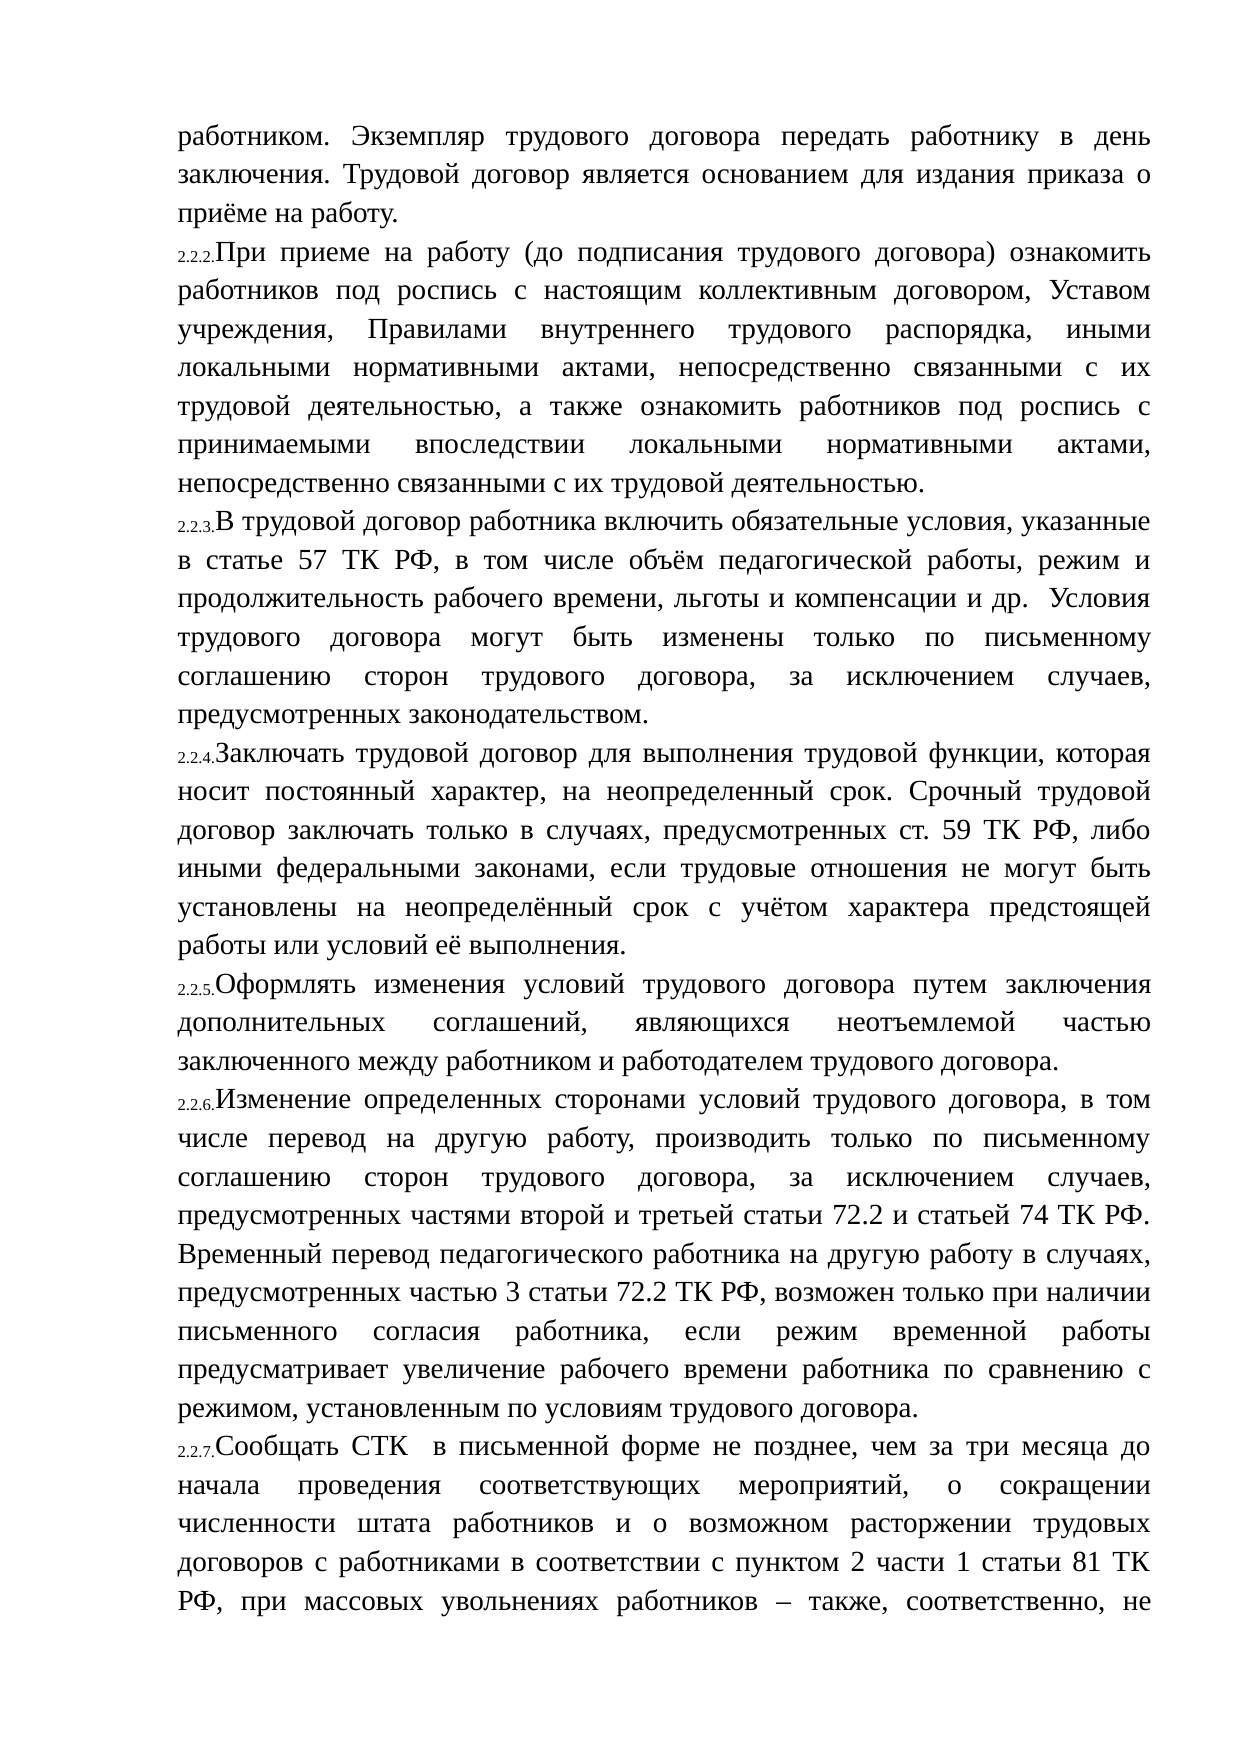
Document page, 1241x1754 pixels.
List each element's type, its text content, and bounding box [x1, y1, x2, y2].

list Сообщать СТК в письменной форме не позднее, чем за три месяца до начала проведения соответствующих мероприятий, о сокращении численности штата работников и о возможном расторжении трудовых договоров с работниками в соответствии с пунктом 2 части 1 статьи 81 ТК РФ, при массовых увольнениях работников – также, соответственно, не [177, 1428, 1152, 1616]
list работником. Экземпляр трудового договора передать работнику в день заключения. Трудовой договор является основанием для издания приказа о приёме на работу. [177, 118, 1152, 229]
list В трудовой договор работника включить обязательные условия, указанные в статье 57 ТК РФ, в том числе объём педагогической работы, режим и продолжительность рабочего времени, льготы и компенсации и др. Условия трудового договора могут быть изменены только по письменному соглашению сторон трудового договора, за исключением случаев, предусмотренных законодательством. [177, 503, 1152, 730]
list Заключать трудовой договор для выполнения трудовой функции, которая носит постоянный характер, на неопределенный срок. Срочный трудовой договор заключать только в случаях, предусмотренных ст. 59 ТК РФ, либо иными федеральными законами, если трудовые отношения не могут быть установлены на неопределённый срок с учётом характера предстоящей работы или условий её выполнения. [177, 735, 1152, 961]
list Изменение определенных сторонами условий трудового договора, в том числе перевод на другую работу, производить только по письменному соглашению сторон трудового договора, за исключением случаев, предусмотренных частями второй и третьей статьи 72.2 и статьей 74 ТК РФ. Временный перевод педагогического работника на другую работу в случаях, предусмотренных частью 3 статьи 72.2 ТК РФ, возможен только при наличии письменного согласия работника, если режим временной работы предусматривает увеличение рабочего времени работника по сравнению с режимом, установленным по условиям трудового договора. [177, 1082, 1152, 1423]
list При приеме на работу (до подписания трудового договора) ознакомить работников под роспись с настоящим коллективным договором, Уставом учреждения, Правилами внутреннего трудового распорядка, иными локальными нормативными актами, непосредственно связанными с их трудовой деятельностью, а также ознакомить работников под роспись с принимаемыми впоследствии локальными нормативными актами, непосредственно связанными с их трудовой деятельностью. [177, 234, 1152, 498]
list Оформлять изменения условий трудового договора путем заключения дополнительных соглашений, являющихся неотъемлемой частью заключенного между работником и работодателем трудового договора. [177, 966, 1152, 1077]
